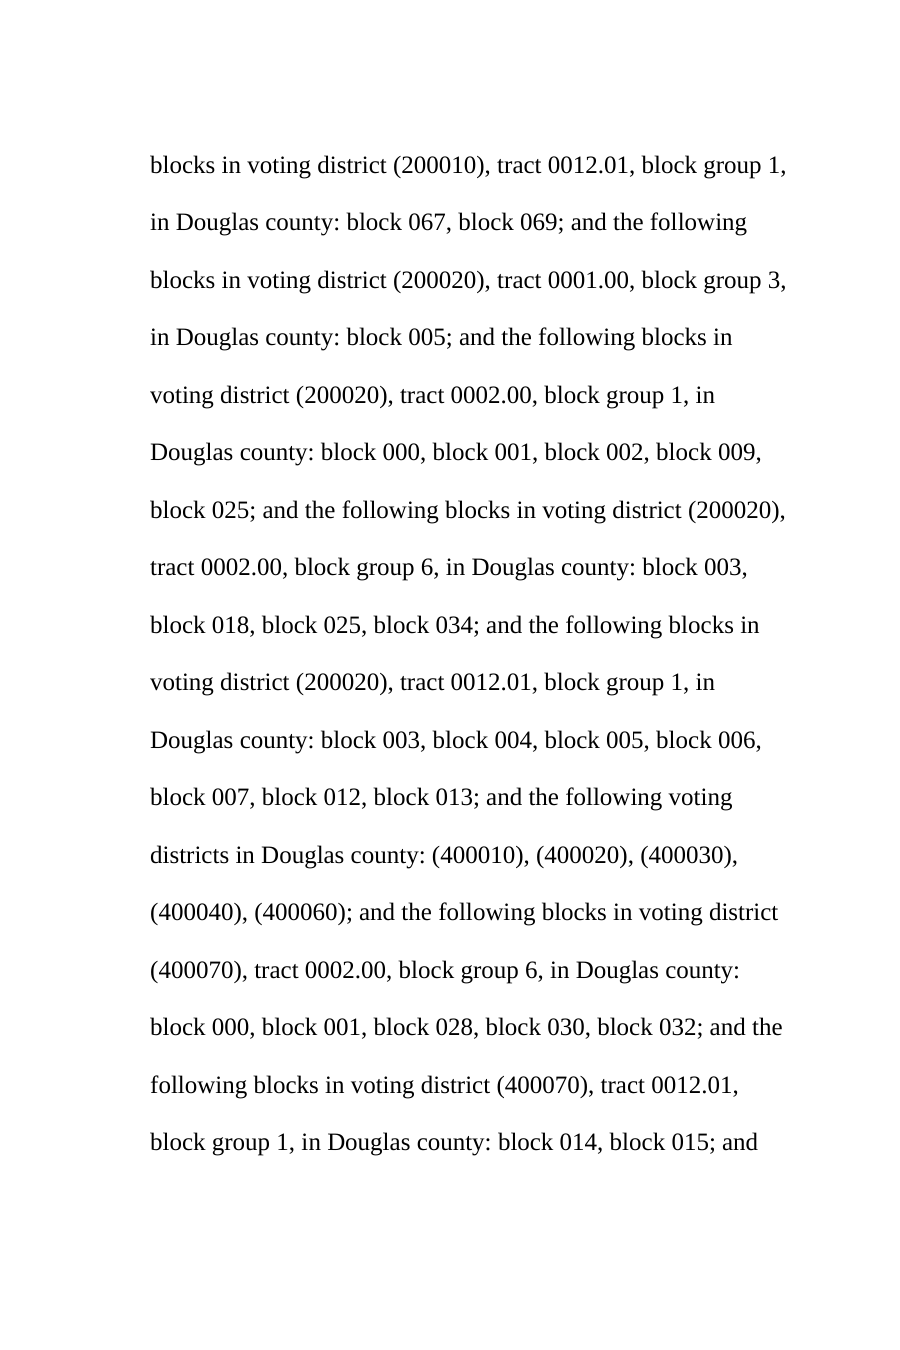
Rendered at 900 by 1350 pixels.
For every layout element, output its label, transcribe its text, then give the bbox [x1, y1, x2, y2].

text blocks in voting district (200010), tract 0012.01, block group 1, in Douglas county: block 067, block 069; and the following blocks in voting district (200020), tract 0001.00, block group 3, in Douglas county: block 005; and the following blocks in voting district (200020), tract 0002.00, block group 1, in Douglas county: block 000, block 001, block 002, block 009, block 025; and the following blocks in voting district (200020), tract 0002.00, block group 6, in Douglas county: block 003, block 018, block 025, block 034; and the following blocks in voting district (200020), tract 0012.01, block group 1, in Douglas county: block 003, block 004, block 005, block 006, block 007, block 012, block 013; and the following voting districts in Douglas county: (400010), (400020), (400030), (400040), (400060); and the following blocks in voting district (400070), tract 0002.00, block group 6, in Douglas county: block 000, block 001, block 028, block 030, block 032; and the following blocks in voting district (400070), tract 0012.01, block group 1, in Douglas county: block 014, block 015; and [150, 150, 787, 1156]
